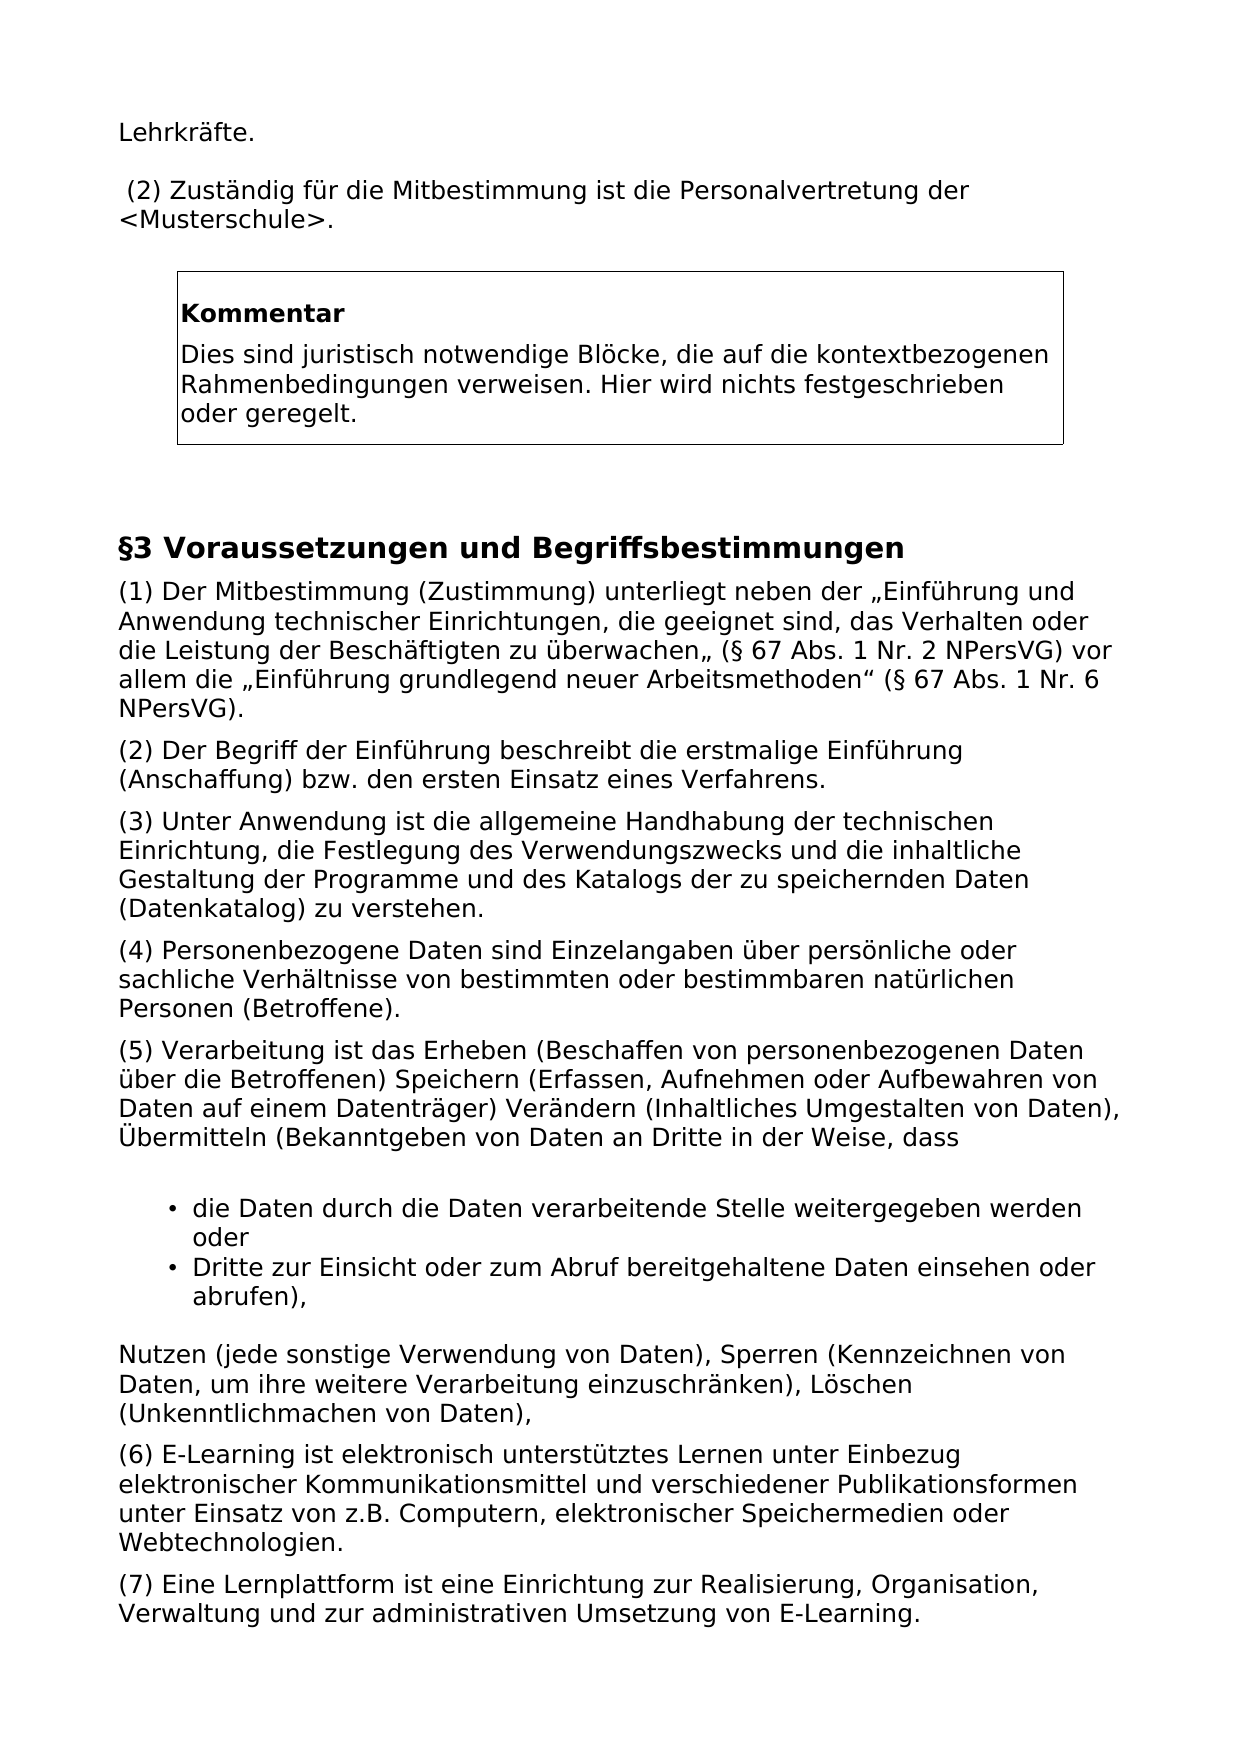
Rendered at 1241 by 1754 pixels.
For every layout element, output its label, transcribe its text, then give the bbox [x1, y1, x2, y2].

text (6) E-Learning ist elektronisch unterstütztes Lernen unter Einbezug elektronischer Kommunikationsmittel und verschiedener Publikationsformen unter Einsatz von z.B. Computern, elektronischer Speichermedien oder Webtechnologien. [118, 1441, 1122, 1557]
text (5) Verarbeitung ist das Erheben (Beschaffen von personenbezogenen Daten über die Betroffenen) Speichern (Erfassen, Aufnehmen oder Aufbewahren von Daten auf einem Datenträger) Verändern (Inhaltliches Umgestalten von Daten), Übermitteln (Bekanntgeben von Daten an Dritte in der Weise, dass [118, 1036, 1122, 1152]
text (7) Eine Lernplattform ist eine Einrichtung zur Realisierung, Organisation, Verwaltung und zur administrativen Umsetzung von E-Learning. [118, 1570, 1122, 1628]
text (4) Personenbezogene Daten sind Einzelangaben über persönliche oder sachliche Verhältnisse von bestimmten oder bestimmbaren natürlichen Personen (Betroffene). [118, 936, 1122, 1023]
text Lehrkräfte. (2) Zuständig für die Mitbestimmung ist die Personalvertretung der <Musterschule>. [118, 118, 1122, 235]
text (3) Unter Anwendung ist die allgemeine Handhabung der technischen Einrichtung, die Festlegung des Verwendungszwecks und die inhaltliche Gestaltung der Programme und des Katalogs der zu speichernden Daten (Datenkatalog) zu verstehen. [118, 807, 1122, 923]
list Dritte zur Einsicht oder zum Abruf bereitgehaltene Daten einsehen oder abrufen), [177, 1253, 1122, 1311]
subtitle §3 Voraussetzungen und Begriffsbestimmungen [118, 531, 1122, 565]
text (2) Der Begriff der Einführung beschreibt die erstmalige Einführung (Anschaffung) bzw. den ersten Einsatz eines Verfahrens. [118, 736, 1122, 794]
text Nutzen (jede sonstige Verwendung von Daten), Sperren (Kennzeichnen von Daten, um ihre weitere Verarbeitung einzuschränken), Löschen (Unkenntlichmachen von Daten), [118, 1341, 1122, 1428]
list die Daten durch die Daten verarbeitende Stelle weitergegeben werden oder [177, 1194, 1122, 1253]
table_header Kommentar Dies sind juristisch notwendige Blöcke, die auf die kontextbezogenen Rahmenbedingungen verweisen. Hier wird nichts festgeschrieben oder geregelt. [178, 272, 1063, 443]
text (1) Der Mitbestimmung (Zustimmung) unterliegt neben der „Einführung und Anwendung technischer Einrichtungen, die geeignet sind, das Verhalten oder die Leistung der Beschäftigten zu überwachen„ (§ 67 Abs. 1 Nr. 2 NPersVG) vor allem die „Einführung grundlegend neuer Arbeitsmethoden“ (§ 67 Abs. 1 Nr. 6 NPersVG). [118, 577, 1122, 723]
